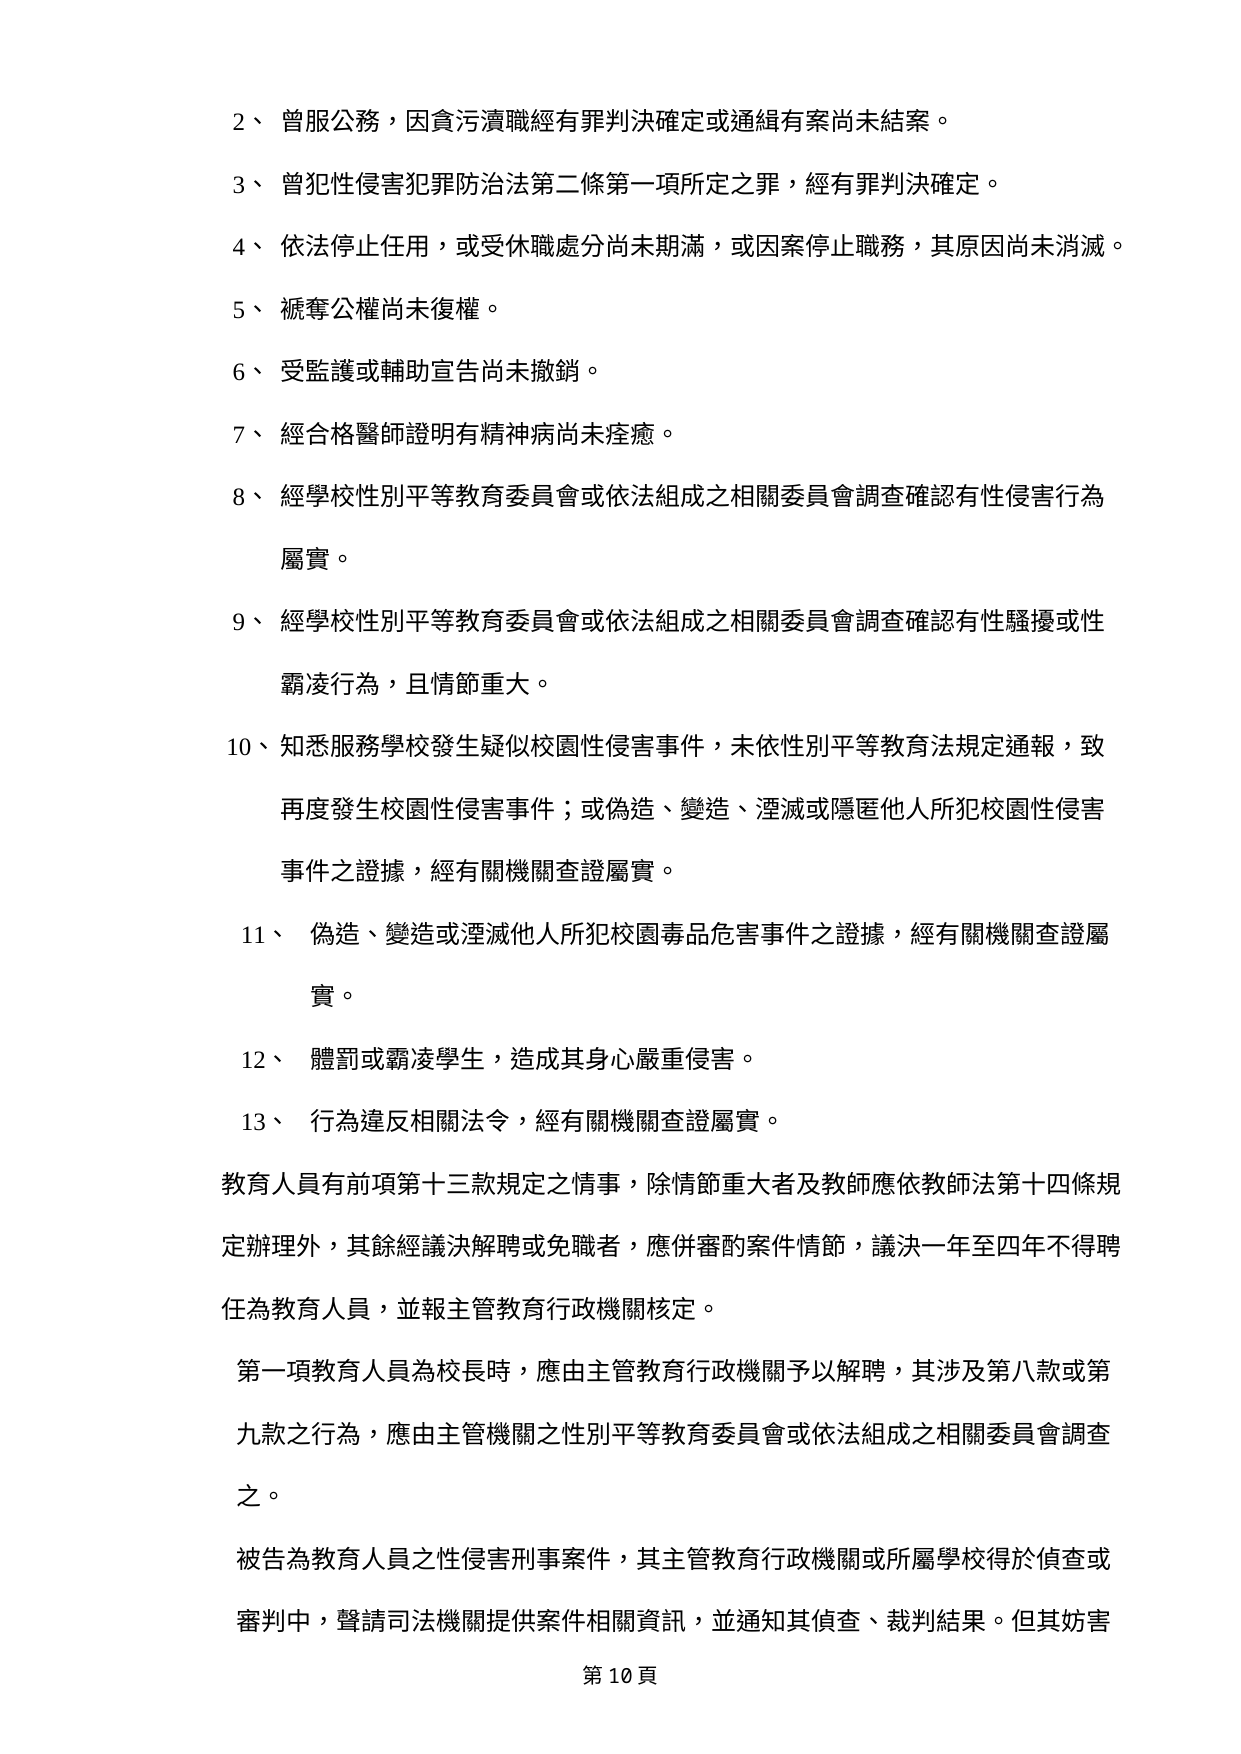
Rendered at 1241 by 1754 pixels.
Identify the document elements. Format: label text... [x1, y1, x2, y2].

list 偽造、變造或湮滅他人所犯校園毒品危害事件之證據，經有關機關查證屬實。 [266, 891, 1122, 1016]
list 受監護或輔助宣告尚未撤銷。 [251, 328, 1122, 391]
list 褫奪公權尚未復權。 [251, 266, 1122, 328]
list 經合格醫師證明有精神病尚未痊癒。 [251, 391, 1122, 453]
list 知悉服務學校發生疑似校園性侵害事件，未依性別平等教育法規定通報，致再度發生校園性侵害事件；或偽造、變造、湮滅或隱匿他人所犯校園性侵害事件之證據，經有關機關查證屬實。 [251, 703, 1122, 891]
list 曾犯性侵害犯罪防治法第二條第一項所定之罪，經有罪判決確定。 [251, 141, 1122, 203]
list 經學校性別平等教育委員會或依法組成之相關委員會調查確認有性侵害行為屬實。 [251, 453, 1122, 578]
text 教育人員有前項第十三款規定之情事，除情節重大者及教師應依教師法第十四條規定辦理外，其餘經議決解聘或免職者，應併審酌案件情節，議決一年至四年不得聘任為教育人員，並報主管教育行政機關核定。 [221, 1141, 1122, 1328]
list 依法停止任用，或受休職處分尚未期滿，或因案停止職務，其原因尚未消滅。 [251, 203, 1122, 266]
list 體罰或霸凌學生，造成其身心嚴重侵害。 [266, 1016, 1122, 1078]
text 第一項教育人員為校長時，應由主管教育行政機關予以解聘，其涉及第八款或第九款之行為，應由主管機關之性別平等教育委員會或依法組成之相關委員會調查之。 [236, 1328, 1122, 1516]
list 經學校性別平等教育委員會或依法組成之相關委員會調查確認有性騷擾或性霸凌行為，且情節重大。 [251, 578, 1122, 703]
text 被告為教育人員之性侵害刑事案件，其主管教育行政機關或所屬學校得於偵查或審判中，聲請司法機關提供案件相關資訊，並通知其偵查、裁判結果。但其妨害 [236, 1516, 1122, 1641]
list 行為違反相關法令，經有關機關查證屬實。 [266, 1078, 1122, 1141]
list 曾服公務，因貪污瀆職經有罪判決確定或通緝有案尚未結案。 [251, 78, 1122, 141]
